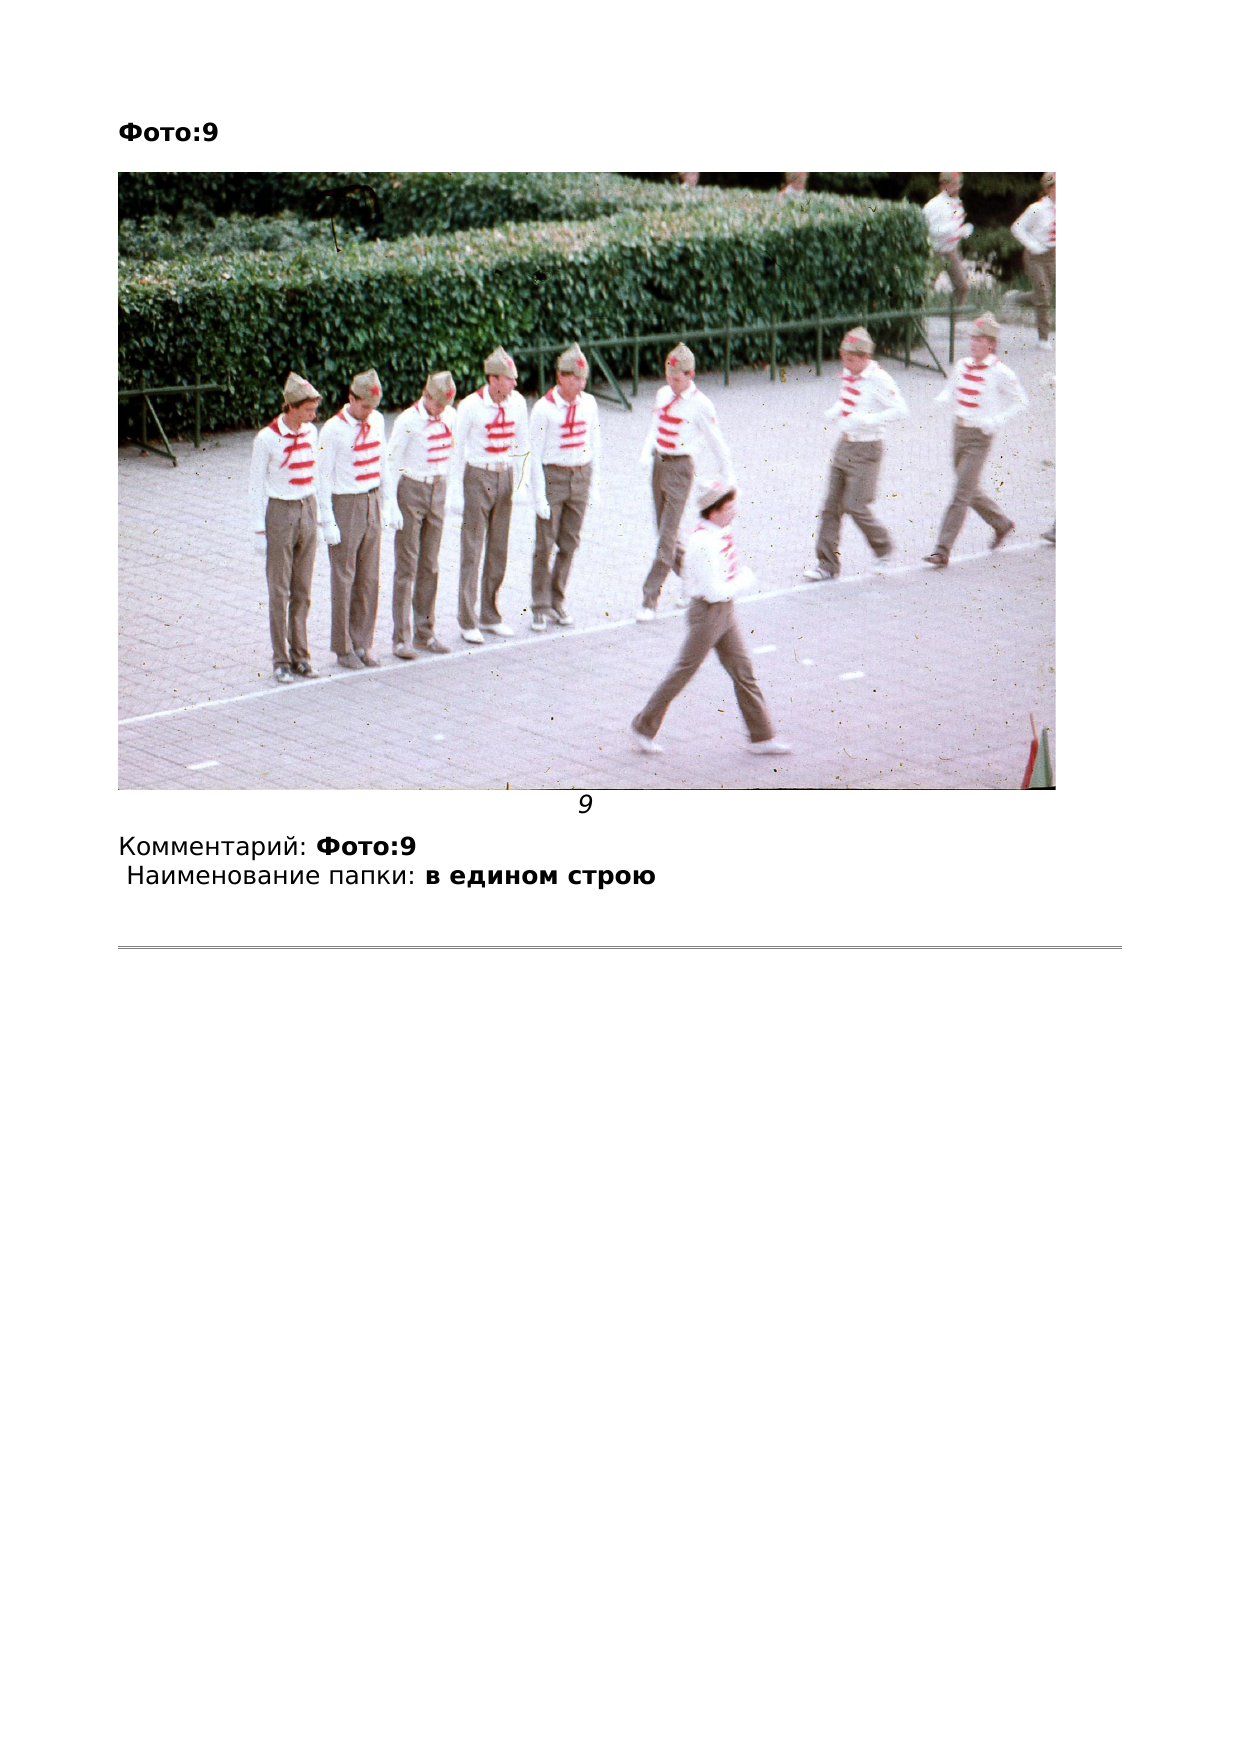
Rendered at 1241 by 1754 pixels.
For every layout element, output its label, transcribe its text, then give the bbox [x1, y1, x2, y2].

picture [118, 172, 1056, 790]
text 9 [118, 790, 1056, 819]
subtitle Фото:9 [118, 118, 1122, 147]
text Комментарий: Фото:9 Наименование папки: в едином строю [118, 832, 1122, 919]
